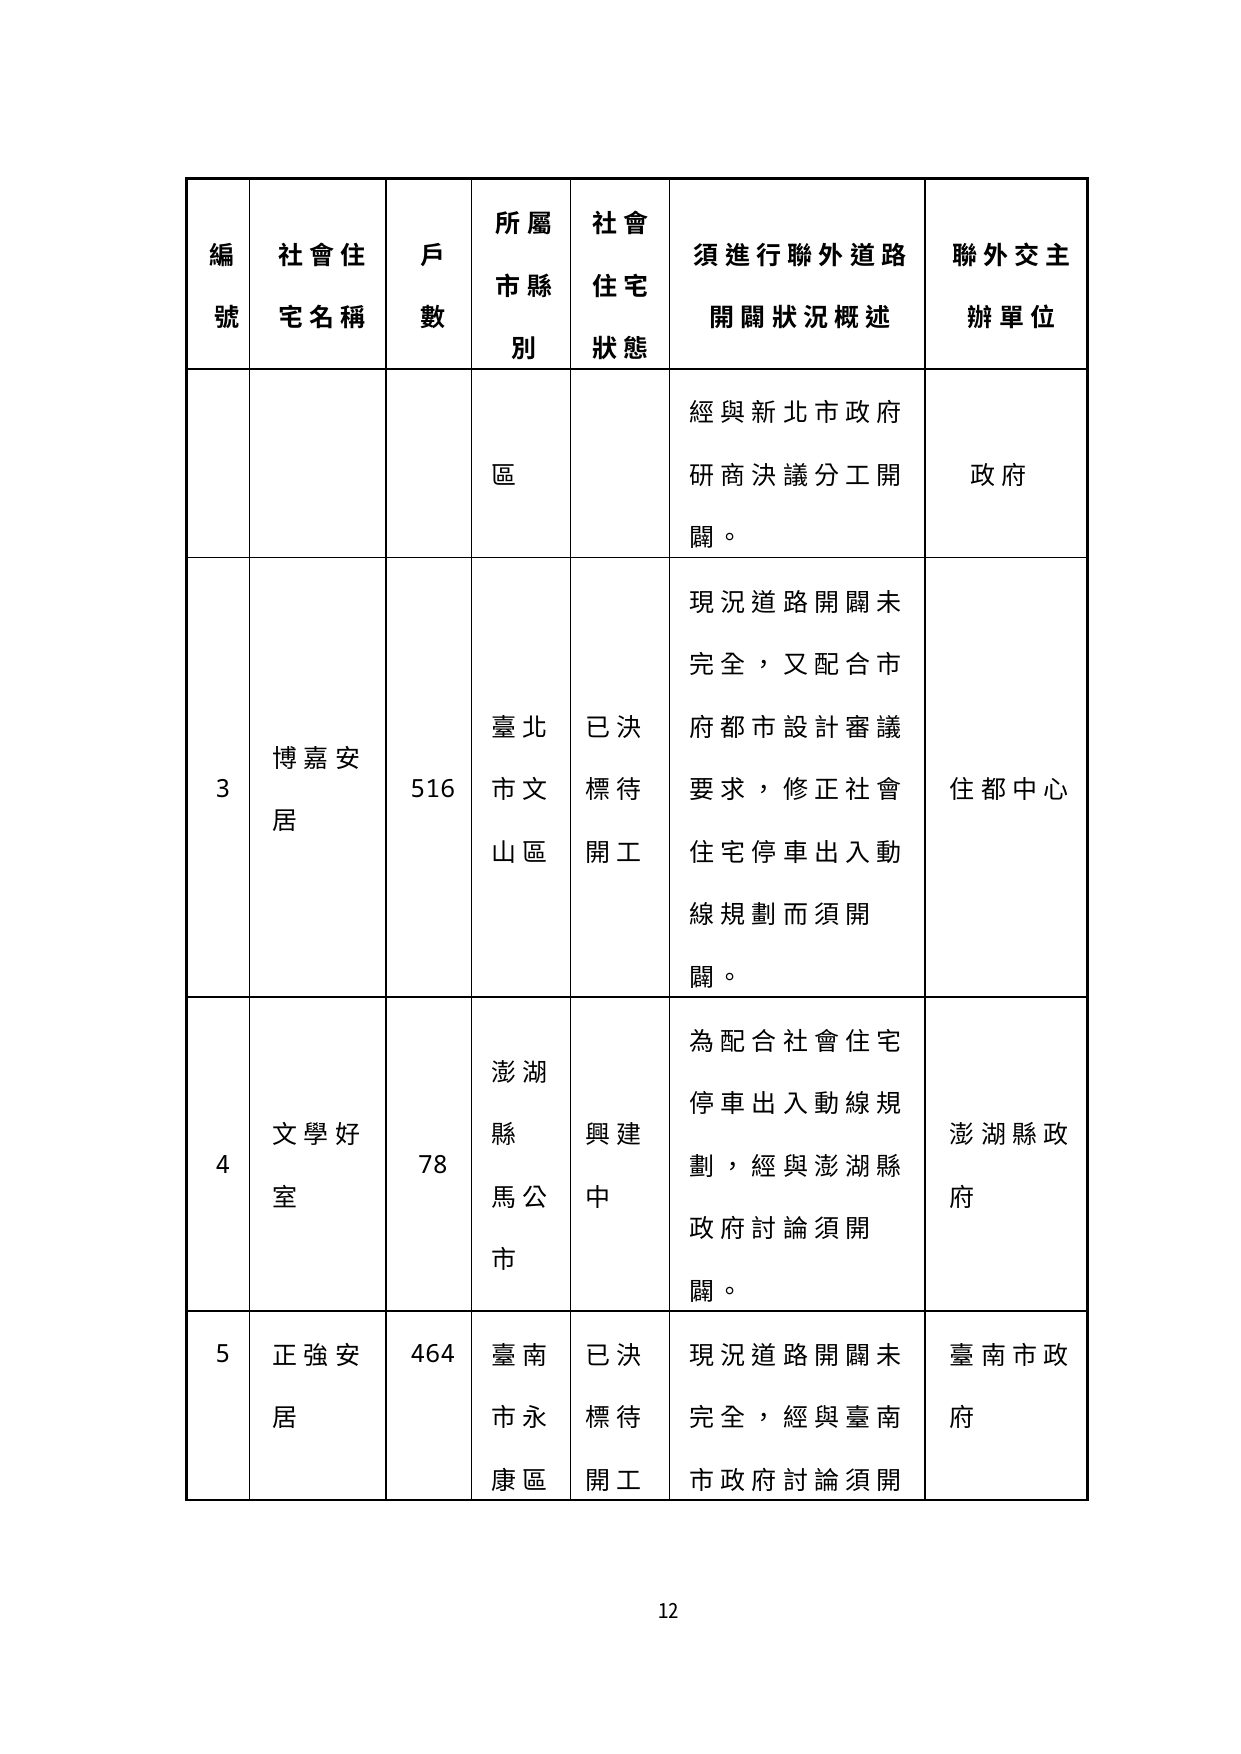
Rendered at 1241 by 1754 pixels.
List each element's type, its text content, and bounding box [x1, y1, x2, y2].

table_cell 區 [472, 370, 570, 557]
table_cell 78 [387, 998, 471, 1310]
table_cell 臺南市永康區 [472, 1312, 570, 1499]
table_cell 澎湖縣政府 [926, 998, 1086, 1310]
table_header 聯外交主辦單位 [926, 180, 1086, 368]
table_cell 文學好室 [250, 998, 385, 1310]
table_cell 為配合社會住宅停車出入動線規劃，經與澎湖縣政府討論須開闢。 [670, 998, 924, 1310]
table_cell 興建中 [571, 998, 669, 1310]
table_cell [188, 370, 249, 557]
table_header 社會住宅名稱 [250, 180, 385, 368]
table_cell 已決標待開工 [571, 1312, 669, 1499]
table_cell 464 [387, 1312, 471, 1499]
table_header 戶數 [387, 180, 471, 368]
table_cell 正強安居 [250, 1312, 385, 1499]
table_cell 住都中心 [926, 558, 1086, 996]
table_cell [571, 370, 669, 557]
table_cell 政府 [926, 370, 1086, 557]
table_cell 5 [188, 1312, 249, 1499]
table_cell 3 [188, 558, 249, 996]
table_cell 經與新北市政府研商決議分工開闢。 [670, 370, 924, 557]
table_cell 臺南市政府 [926, 1312, 1086, 1499]
table_cell 澎湖縣 馬公市 [472, 998, 570, 1310]
table_header 所屬市縣別 [472, 180, 570, 368]
table_header 社會住宅狀態 [571, 180, 669, 368]
table_cell 博嘉安居 [250, 558, 385, 996]
table_cell 516 [387, 558, 471, 996]
table_cell [250, 370, 385, 557]
table_header 須進行聯外道路開闢狀況概述 [670, 180, 924, 368]
table_cell 4 [188, 998, 249, 1310]
table_cell 現況道路開闢未完全，經與臺南市政府討論須開 [670, 1312, 924, 1499]
table_cell 臺北市文山區 [472, 558, 570, 996]
table_cell 現況道路開闢未完全，又配合市府都市設計審議要求，修正社會住宅停車出入動線規劃而須開闢。 [670, 558, 924, 996]
table_header 編號 [188, 180, 249, 368]
table_cell [387, 370, 471, 557]
table_cell 已決標待開工 [571, 558, 669, 996]
